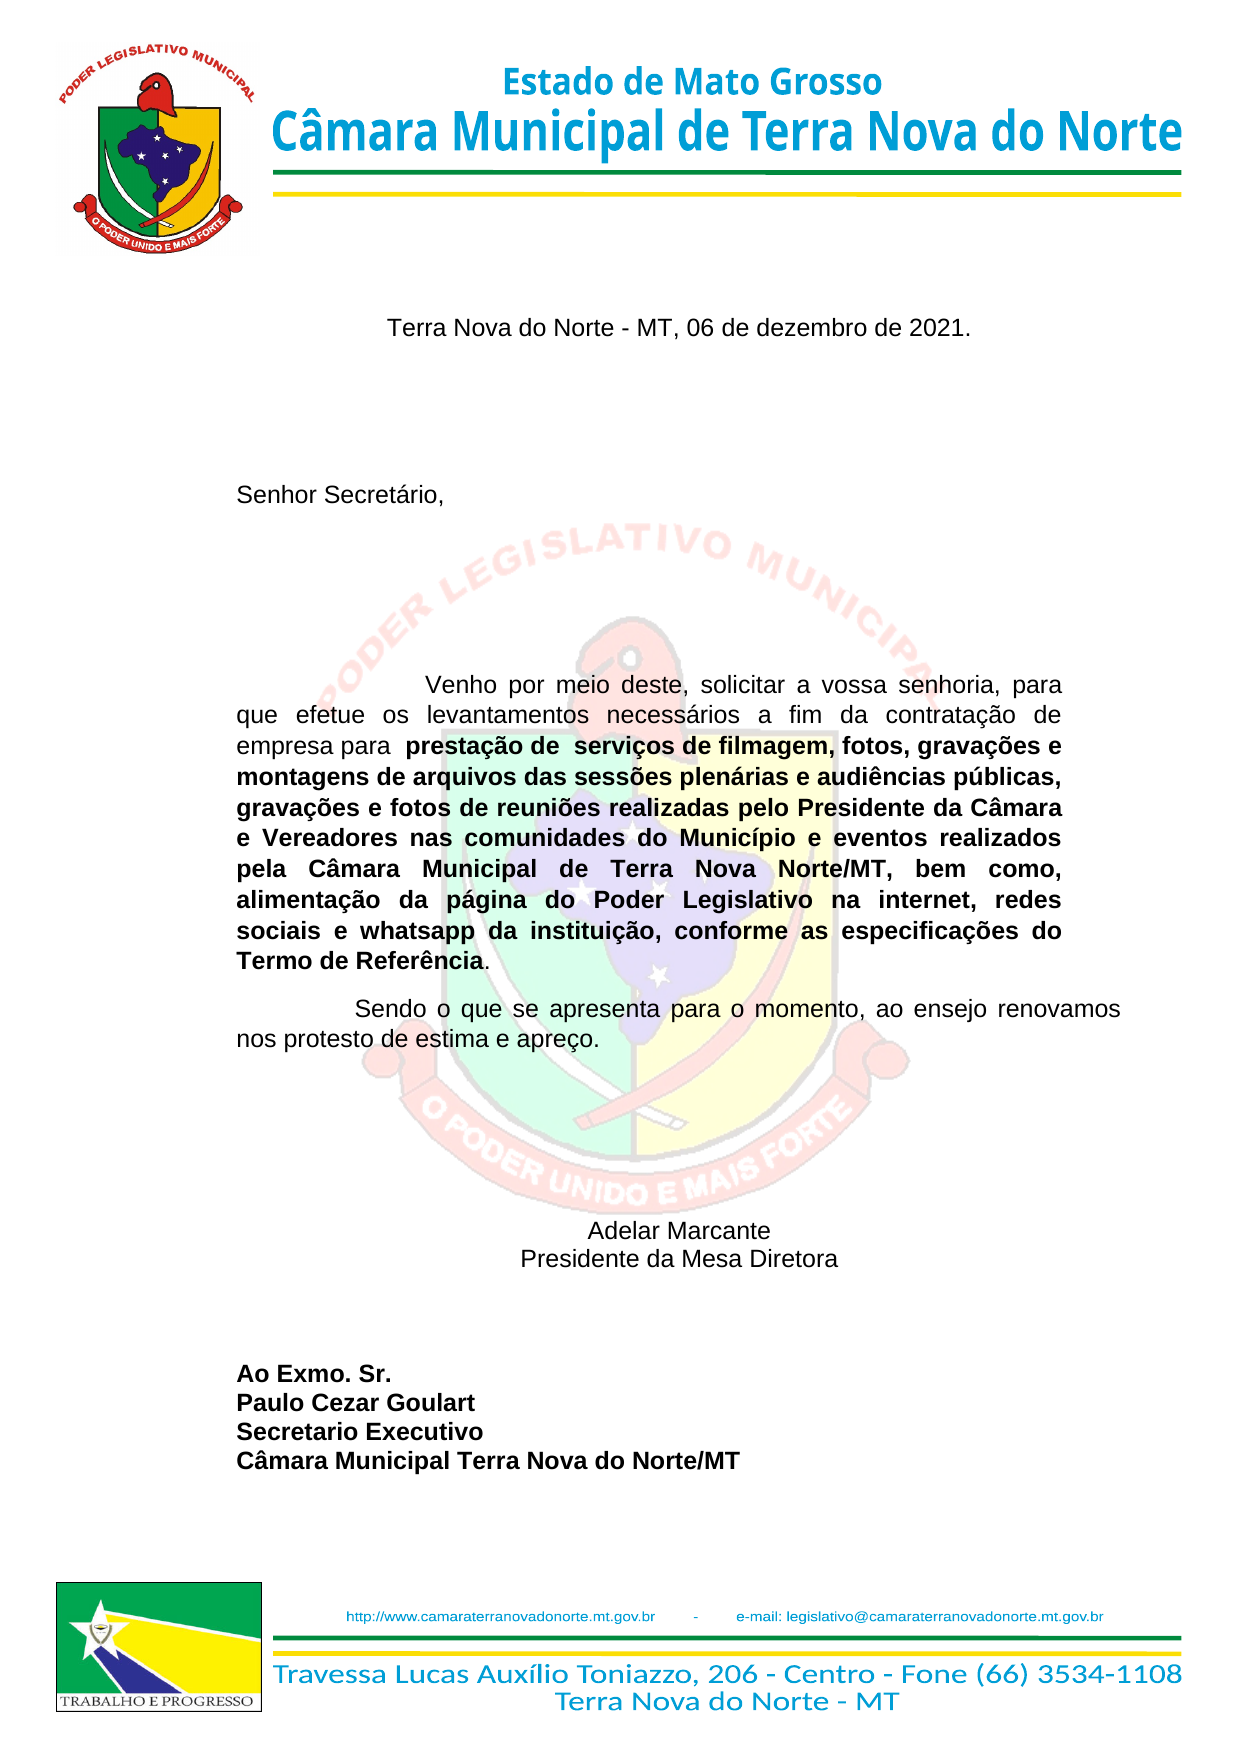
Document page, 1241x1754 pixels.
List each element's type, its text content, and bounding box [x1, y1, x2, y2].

text Venho por meio deste, solicitar a vossa senhoria, para que efetue os levantamentos necessários a fim da contratação de empresa para prestação de serviços de filmagem, fotos, gravações e montagens de arquivos das sessões plenárias e audiências públicas, gravações e fotos de reuniões realizadas pelo Presidente da Câmara e Vereadores nas comunidades do Município e eventos realizados pela Câmara Municipal de Terra Nova Norte/MT, bem como, alimentação da página do Poder Legislativo na internet, redes sociais e whatsapp da instituição, conforme as especificações do Termo de Referência. [236, 670, 303, 975]
text Venho por meio deste, solicitar a vossa senhoria, para que efetue os levantamentos necessários a fim da contratação de empresa para prestação de serviços de filmagem, fotos, gravações e montagens de arquivos das sessões plenárias e audiências públicas, gravações e fotos de reuniões realizadas pelo Presidente da Câmara e Vereadores nas comunidades do Município e eventos realizados pela Câmara Municipal de Terra Nova Norte/MT, bem como, alimentação da página do Poder Legislativo na internet, redes sociais e whatsapp da instituição, conforme as especificações do Termo de Referência. [966, 670, 1063, 975]
text Sendo o que se apresenta para o momento, ao ensejo renovamos nos protesto de estima e apreço. [236, 994, 303, 1053]
subtitle Adelar Marcante [236, 1216, 1122, 1244]
subtitle Câmara Municipal Terra Nova do Norte/MT [236, 1446, 1122, 1474]
subtitle Secretario Executivo [236, 1417, 1122, 1446]
picture [57, 1583, 261, 1711]
subtitle Presidente da Mesa Diretora [236, 1244, 1122, 1273]
text Terra Nova do Norte - MT, 06 de dezembro de 2021. [236, 313, 1122, 342]
subtitle Ao Exmo. Sr. [236, 1359, 1122, 1388]
picture [55, 42, 260, 256]
picture [860, 1611, 868, 1623]
subtitle Paulo Cezar Goulart [236, 1388, 1122, 1417]
text Senhor Secretário, [236, 480, 1122, 509]
text Sendo o que se apresenta para o momento, ao ensejo renovamos nos protesto de estima e apreço. [966, 994, 1122, 1053]
